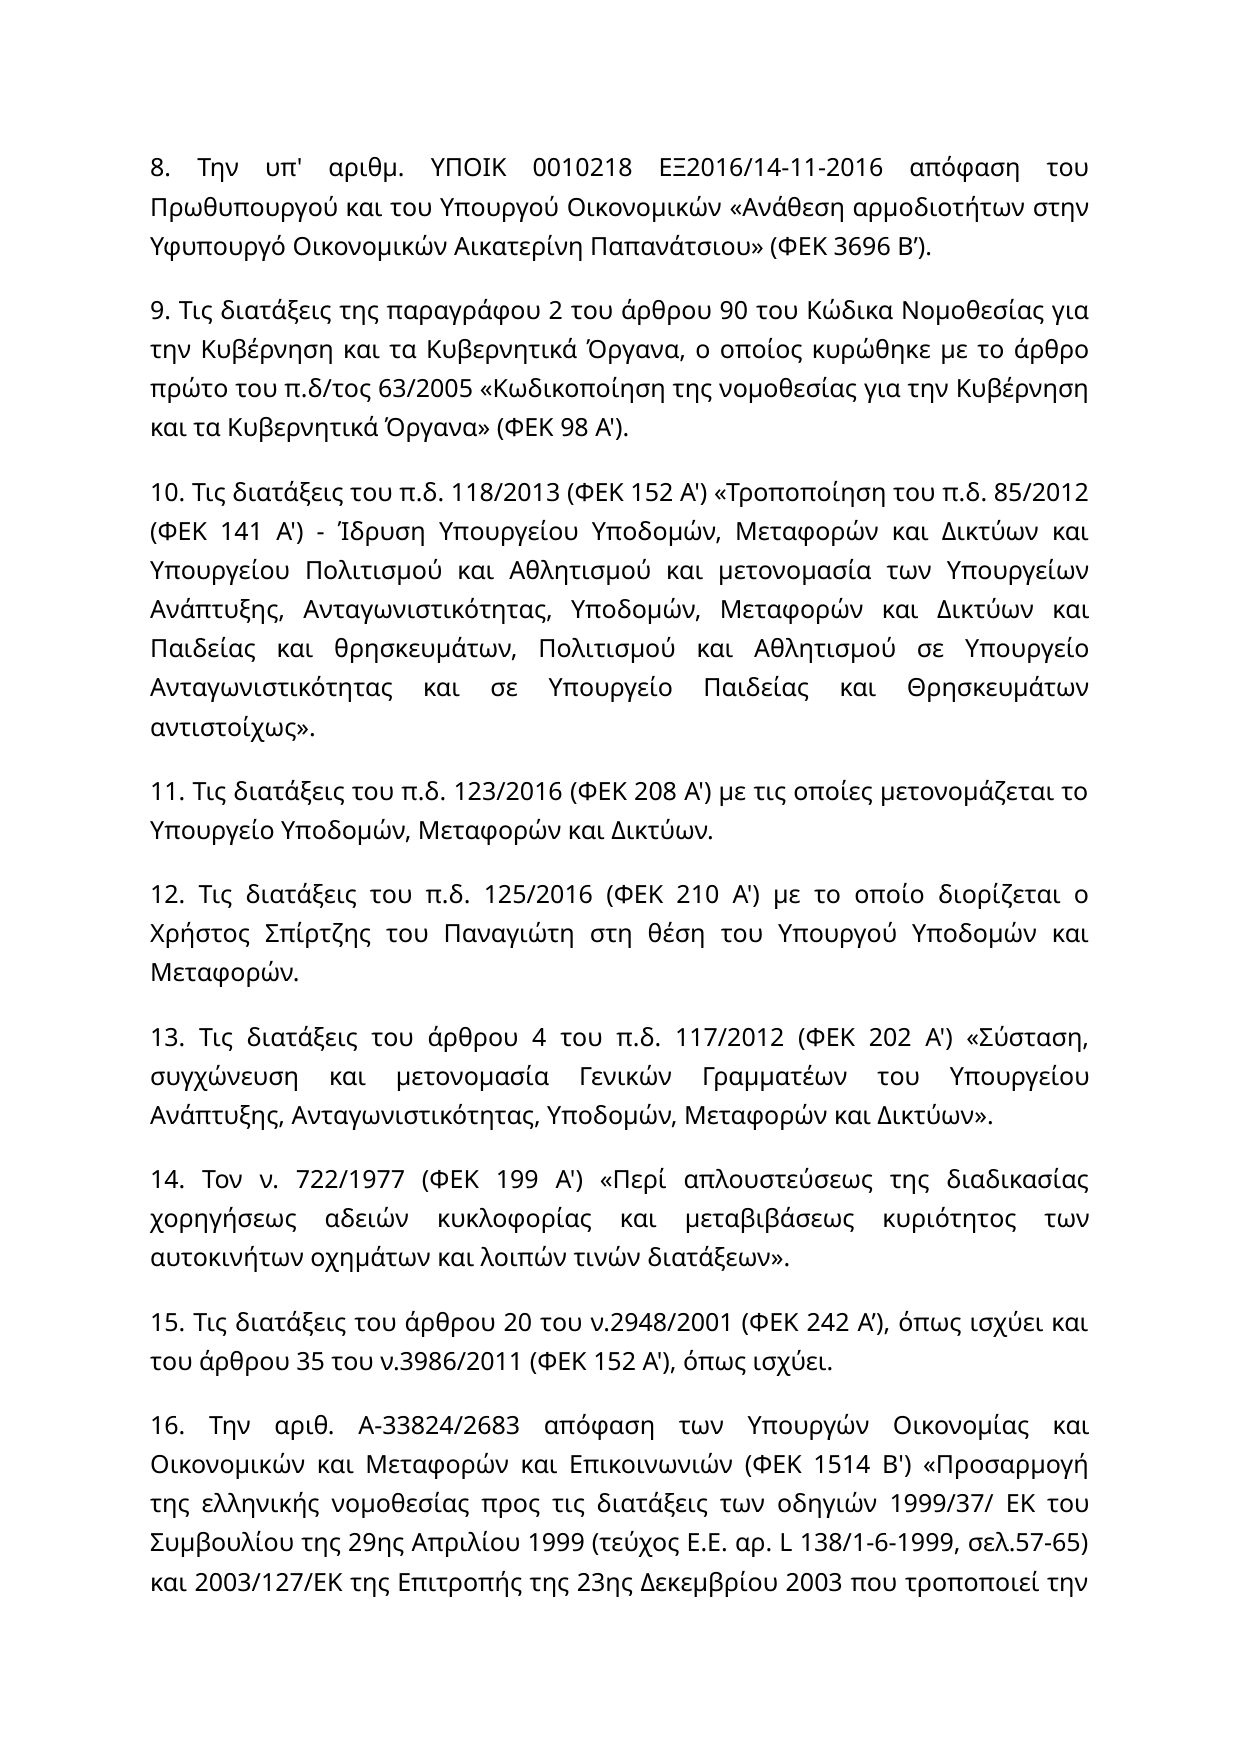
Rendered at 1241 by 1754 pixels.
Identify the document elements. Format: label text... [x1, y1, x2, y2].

text 12. Τις διατάξεις του π.δ. 125/2016 (ΦΕΚ 210 Α') με το οποίο διορίζεται ο Χρήστος Σπίρτζης του Παναγιώτη στη θέση του Υπουργού Υποδομών και Μεταφορών. [150, 877, 1090, 989]
text 13. Τις διατάξεις του άρθρου 4 του π.δ. 117/2012 (ΦΕΚ 202 Α') «Σύσταση, συγχώνευση και μετονομασία Γενικών Γραμματέων του Υπουργείου Ανάπτυξης, Ανταγωνιστικότητας, Υποδομών, Μεταφορών και Δικτύων». [150, 1019, 1090, 1132]
text 8. Την υπ' αριθμ. ΥΠΟΙΚ 0010218 ΕΞ2016/14-11-2016 απόφαση του Πρωθυπουργού και του Υπουργού Οικονομικών «Ανάθεση αρμοδιοτήτων στην Υφυπουργό Οικονομικών Αικατερίνη Παπανάτσιου» (ΦΕΚ 3696 Β’). [150, 150, 1090, 262]
text 14. Τον ν. 722/1977 (ΦΕΚ 199 Α') «Περί απλουστεύσεως της διαδικασίας χορηγήσεως αδειών κυκλοφορίας και μεταβιβάσεως κυριότητος των αυτοκινήτων οχημάτων και λοιπών τινών διατάξεων». [150, 1162, 1090, 1274]
text 11. Τις διατάξεις του π.δ. 123/2016 (ΦΕΚ 208 Α') με τις οποίες μετονομάζεται το Υπουργείο Υποδομών, Μεταφορών και Δικτύων. [150, 773, 1090, 847]
text 9. Τις διατάξεις της παραγράφου 2 του άρθρου 90 του Κώδικα Νομοθεσίας για την Κυβέρνηση και τα Κυβερνητικά Όργανα, ο οποίος κυρώθηκε με το άρθρο πρώτο του π.δ/τος 63/2005 «Κωδικοποίηση της νομοθεσίας για την Κυβέρνηση και τα Κυβερνητικά Όργανα» (ΦΕΚ 98 Α'). [150, 292, 1090, 444]
text 16. Την αριθ. Α-33824/2683 απόφαση των Υπουργών Οικονομίας και Οικονομικών και Μεταφορών και Επικοινωνιών (ΦΕΚ 1514 Β') «Προσαρμογή της ελληνικής νομοθεσίας προς τις διατάξεις των οδηγιών 1999/37/ ΕΚ του Συμβουλίου της 29ης Απριλίου 1999 (τεύχος Ε.Ε. αρ. L 138/1-6-1999, σελ.57-65) και 2003/127/ΕΚ της Επιτροπής της 23ης Δεκεμβρίου 2003 που τροποποιεί την [150, 1407, 1090, 1598]
text 10. Τις διατάξεις του π.δ. 118/2013 (ΦΕΚ 152 Α') «Τροποποίηση του π.δ. 85/2012 (ΦΕΚ 141 Α') - Ίδρυση Υπουργείου Υποδομών, Μεταφορών και Δικτύων και Υπουργείου Πολιτισμού και Αθλητισμού και μετονομασία των Υπουργείων Ανάπτυξης, Ανταγωνιστικότητας, Υποδομών, Μεταφορών και Δικτύων και Παιδείας και θρησκευμάτων, Πολιτισμού και Αθλητισμού σε Υπουργείο Ανταγωνιστικότητας και σε Υπουργείο Παιδείας και Θρησκευμάτων αντιστοίχως». [150, 474, 1090, 743]
text 15. Τις διατάξεις του άρθρου 20 του ν.2948/2001 (ΦΕΚ 242 Α’), όπως ισχύει και του άρθρου 35 του ν.3986/2011 (ΦΕΚ 152 Α'), όπως ισχύει. [150, 1304, 1090, 1377]
